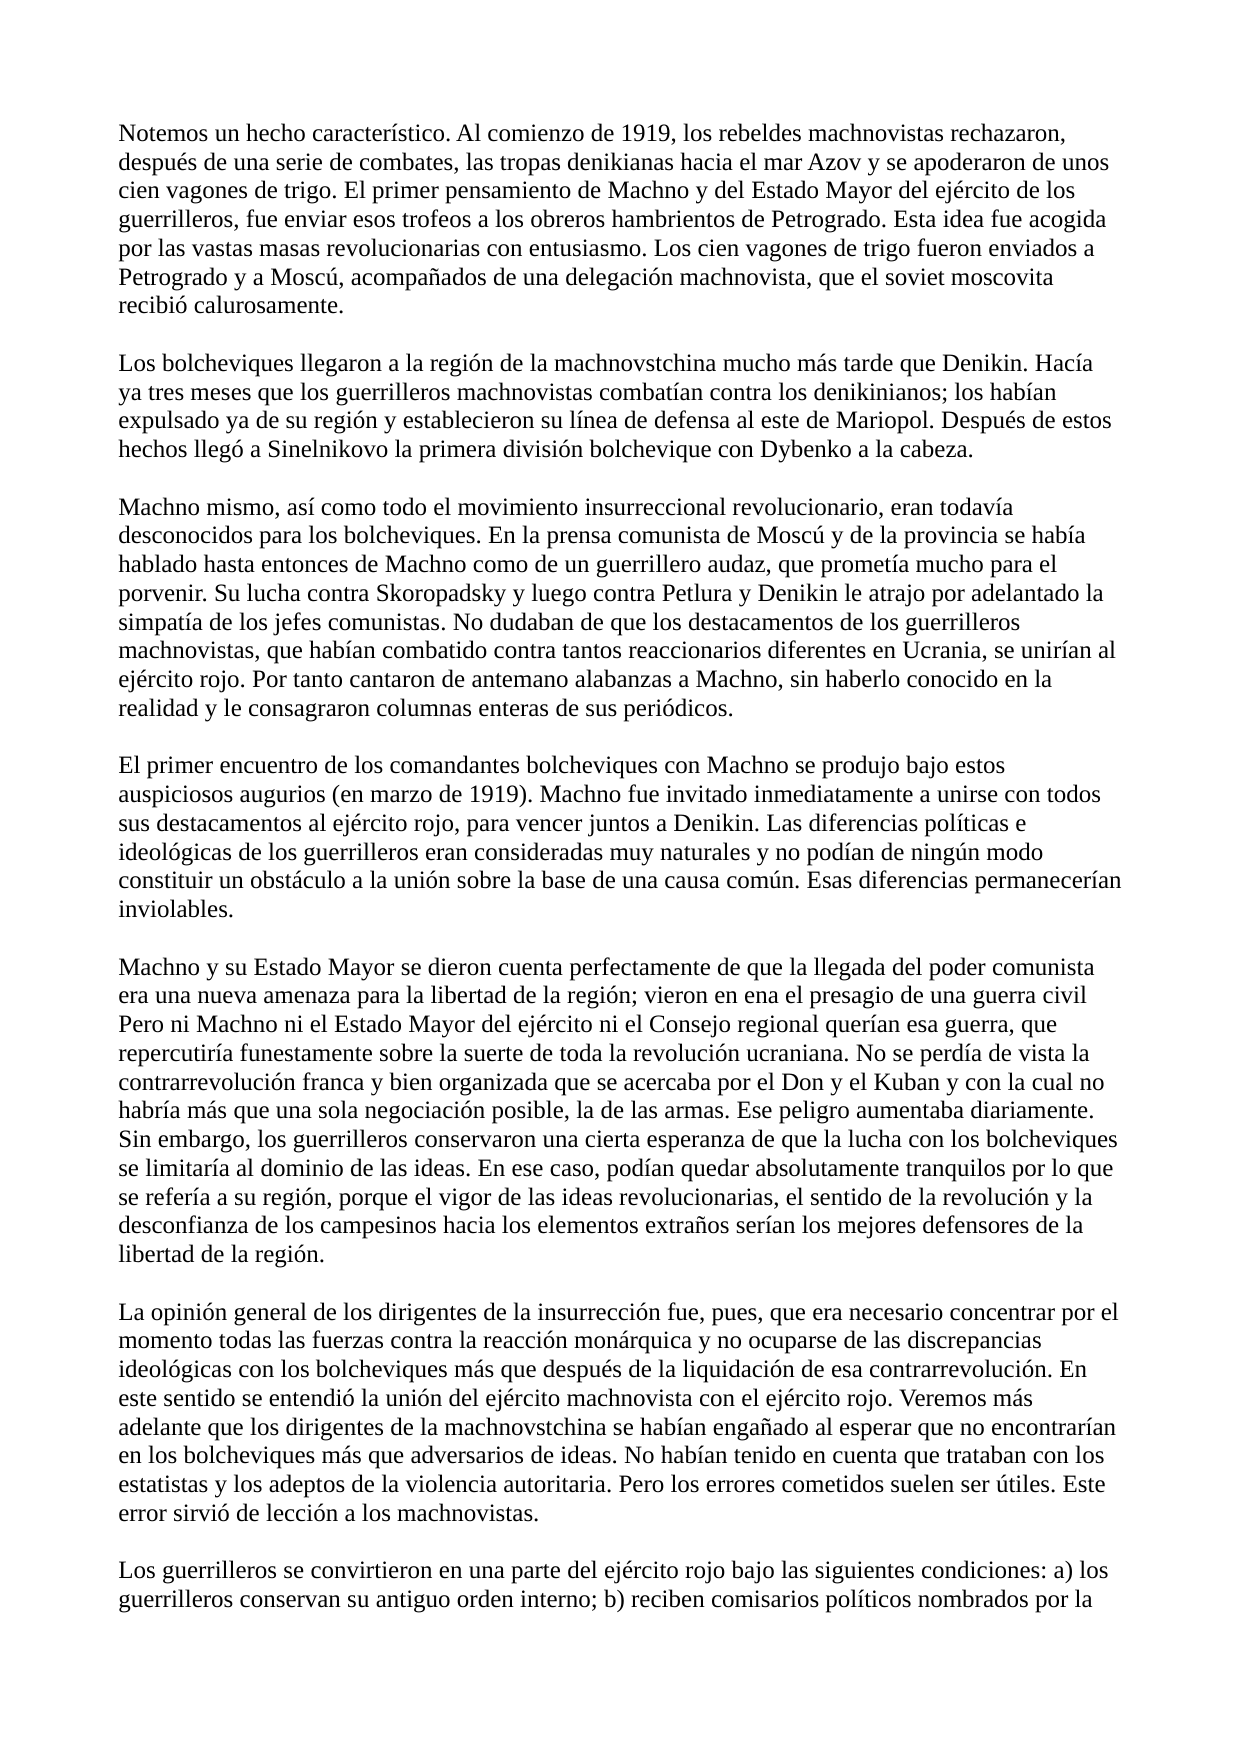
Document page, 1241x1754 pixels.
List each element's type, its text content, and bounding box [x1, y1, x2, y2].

text Machno y su Estado Mayor se dieron cuenta perfectamente de que la llegada del poder comunista era una nueva amenaza para la libertad de la región; vieron en ena el presagio de una guerra civil Pero ni Machno ni el Estado Mayor del ejército ni el Consejo regional querían esa guerra, que repercutiría funestamente sobre la suerte de toda la revolución ucraniana. No se perdía de vista la contrarrevolución franca y bien organizada que se acercaba por el Don y el Kuban y con la cual no habría más que una sola negociación posible, la de las armas. Ese peligro aumentaba diariamente. Sin embargo, los guerrilleros conservaron una cierta esperanza de que la lucha con los bolcheviques se limitaría al dominio de las ideas. En ese caso, podían quedar absolutamente tranquilos por lo que se refería a su región, porque el vigor de las ideas revolucionarias, el sentido de la revolución y la desconfianza de los campesinos hacia los elementos extraños serían los mejores defensores de la libertad de la región. [118, 952, 1122, 1268]
text Notemos un hecho característico. Al comienzo de 1919, los rebeldes machnovistas rechazaron, después de una serie de combates, las tropas denikianas hacia el mar Azov y se apoderaron de unos cien vagones de trigo. El primer pensamiento de Machno y del Estado Mayor del ejército de los guerrilleros, fue enviar esos trofeos a los obreros hambrientos de Petrogrado. Esta idea fue acogida por las vastas masas revolucionarias con entusiasmo. Los cien vagones de trigo fueron enviados a Petrogrado y a Moscú, acompañados de una delegación machnovista, que el soviet moscovita recibió calurosamente. [118, 118, 1122, 319]
text Los bolcheviques llegaron a la región de la machnovstchina mucho más tarde que Denikin. Hacía ya tres meses que los guerrilleros machnovistas combatían contra los denikinianos; los habían expulsado ya de su región y establecieron su línea de defensa al este de Mariopol. Después de estos hechos llegó a Sinelnikovo la primera división bolchevique con Dybenko a la cabeza. [118, 348, 1122, 463]
text La opinión general de los dirigentes de la insurrección fue, pues, que era necesario concentrar por el momento todas las fuerzas contra la reacción monárquica y no ocuparse de las discrepancias ideológicas con los bolcheviques más que después de la liquidación de esa contrarrevolución. En este sentido se entendió la unión del ejército machnovista con el ejército rojo. Veremos más adelante que los dirigentes de la machnovstchina se habían engañado al esperar que no encontrarían en los bolcheviques más que adversarios de ideas. No habían tenido en cuenta que trataban con los estatistas y los adeptos de la violencia autoritaria. Pero los errores cometidos suelen ser útiles. Este error sirvió de lección a los machnovistas. [118, 1297, 1122, 1527]
text Los guerrilleros se convirtieron en una parte del ejército rojo bajo las siguientes condiciones: a) los guerrilleros conservan su antiguo orden interno; b) reciben comisarios políticos nombrados por la [118, 1556, 1122, 1613]
text El primer encuentro de los comandantes bolcheviques con Machno se produjo bajo estos auspiciosos augurios (en marzo de 1919). Machno fue invitado inmediatamente a unirse con todos sus destacamentos al ejército rojo, para vencer juntos a Denikin. Las diferencias políticas e ideológicas de los guerrilleros eran consideradas muy naturales y no podían de ningún modo constituir un obstáculo a la unión sobre la base de una causa común. Esas diferencias permanecerían inviolables. [118, 751, 1122, 923]
text Machno mismo, así como todo el movimiento insurreccional revolucionario, eran todavía desconocidos para los bolcheviques. En la prensa comunista de Moscú y de la provincia se había hablado hasta entonces de Machno como de un guerrillero audaz, que prometía mucho para el porvenir. Su lucha contra Skoropadsky y luego contra Petlura y Denikin le atrajo por adelantado la simpatía de los jefes comunistas. No dudaban de que los destacamentos de los guerrilleros machnovistas, que habían combatido contra tantos reaccionarios diferentes en Ucrania, se unirían al ejército rojo. Por tanto cantaron de antemano alabanzas a Machno, sin haberlo conocido en la realidad y le consagraron columnas enteras de sus periódicos. [118, 492, 1122, 722]
